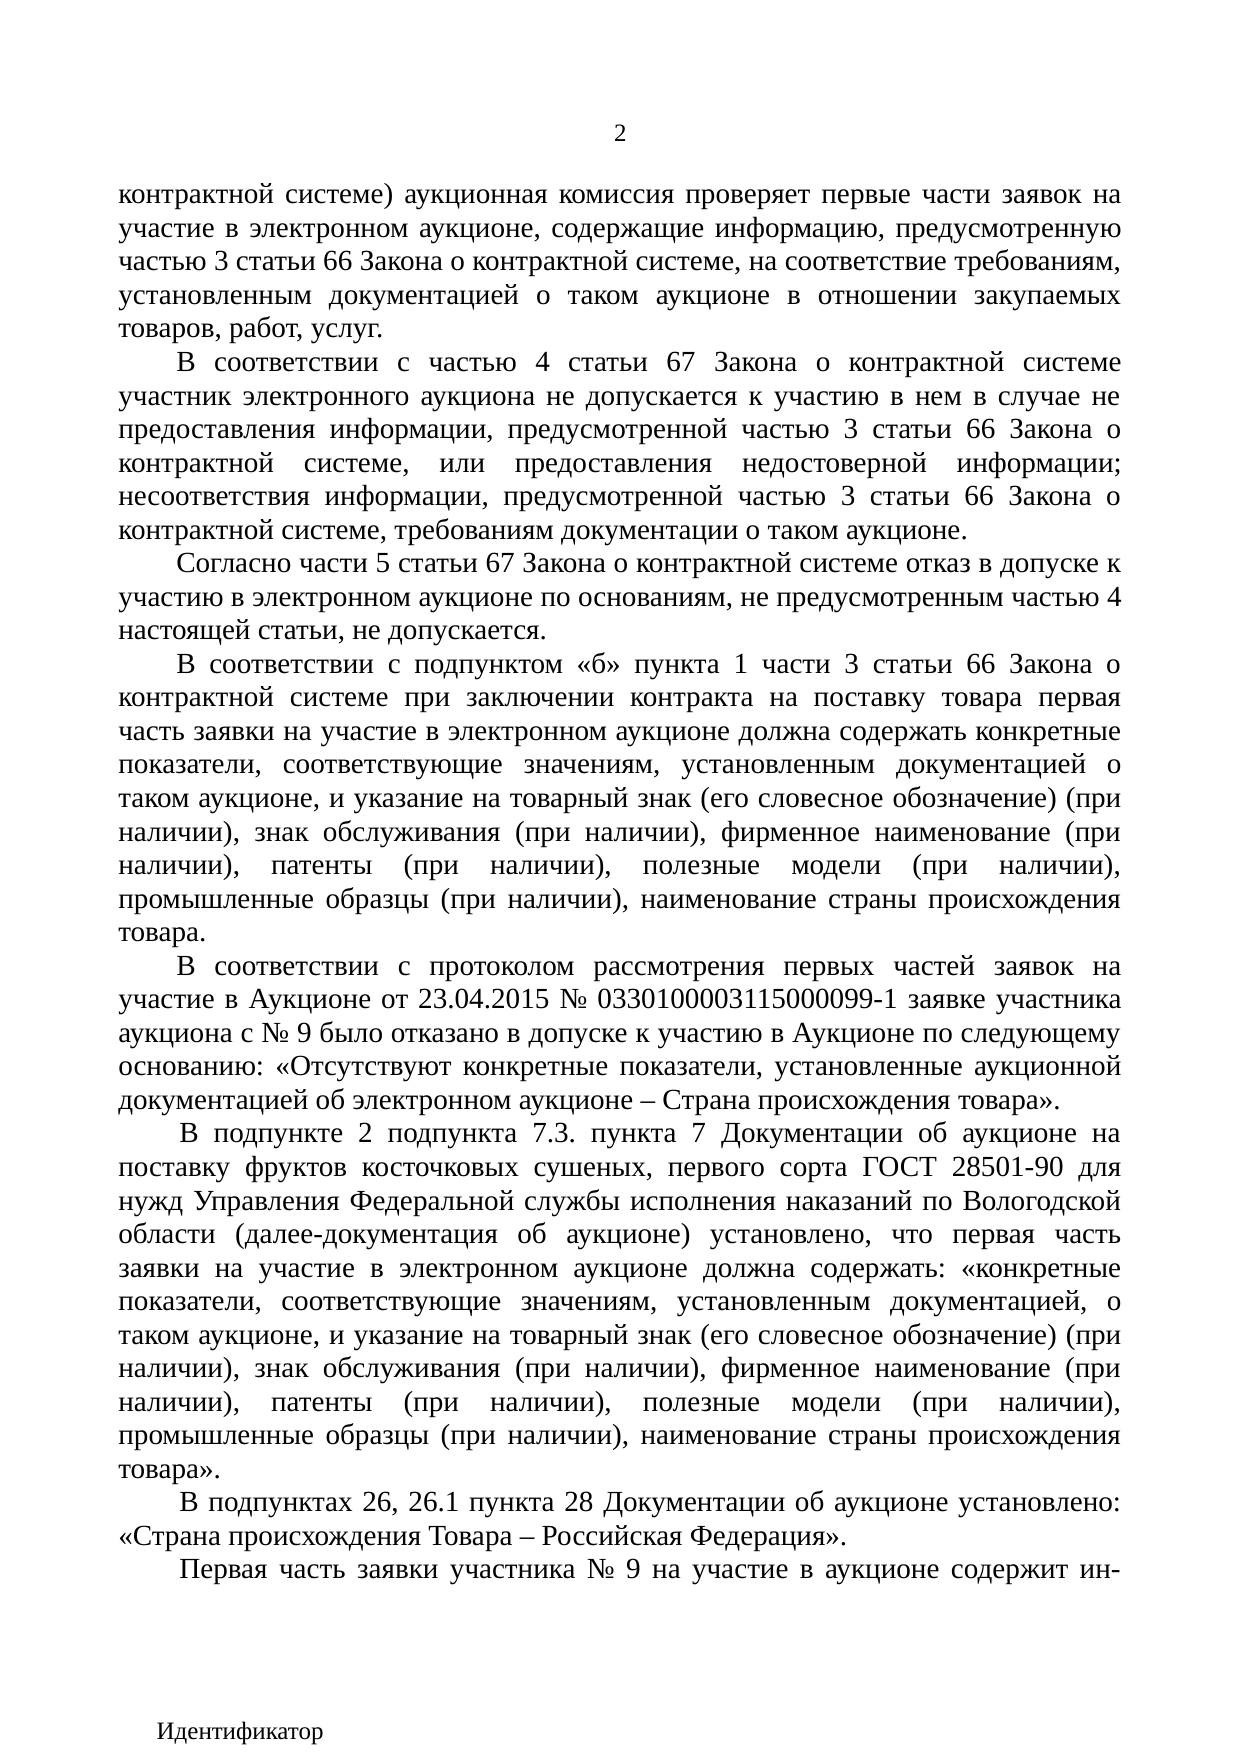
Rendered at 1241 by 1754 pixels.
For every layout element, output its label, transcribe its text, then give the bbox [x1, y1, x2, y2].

text В подпунктах 26, 26.1 пункта 28 Документации об аукционе установлено: «Страна происхождения Товара – Российская Федерация». [118, 1484, 1122, 1552]
text В подпункте 2 подпункта 7.3. пункта 7 Документации об аукционе на поставку фруктов косточковых сушеных, первого сорта ГОСТ 28501-90 для нужд Управления Федеральной службы исполнения наказаний по Вологодской области (далее-документация об аукционе) установлено, что первая часть заявки на участие в электронном аукционе должна содержать: «конкретные показатели, соответствующие значениям, установленным документацией, о таком аукционе, и указание на товарный знак (его словесное обозначение) (при наличии), знак обслуживания (при наличии), фирменное наименование (при наличии), патенты (при наличии), полезные модели (при наличии), промышленные образцы (при наличии), наименование страны происхождения товара». [118, 1116, 1122, 1484]
text контрактной системе) аукционная комиссия проверяет первые части заявок на участие в электронном аукционе, содержащие информацию, предусмотренную частью 3 статьи 66 Закона о контрактной системе, на соответствие требованиям, установленным документацией о таком аукционе в отношении закупаемых товаров, работ, услуг. [118, 176, 1122, 344]
text В соответствии с протоколом рассмотрения первых частей заявок на участие в Аукционе от 23.04.2015 № 0330100003115000099-1 заявке участника аукциона с № 9 было отказано в допуске к участию в Аукционе по следующему основанию: «Отсутствуют конкретные показатели, установленные аукционной документацией об электронном аукционе – Страна происхождения товара». [118, 948, 1122, 1116]
text Первая часть заявки участника № 9 на участие в аукционе содержит ин- [118, 1552, 1122, 1585]
text В соответствии с частью 4 статьи 67 Закона о контрактной системе участник электронного аукциона не допускается к участию в нем в случае не предоставления информации, предусмотренной частью 3 статьи 66 Закона о контрактной системе, или предоставления недостоверной информации; несоответствия информации, предусмотренной частью 3 статьи 66 Закона о контрактной системе, требованиям документации о таком аукционе. [118, 344, 1122, 545]
text Согласно части 5 статьи 67 Закона о контрактной системе отказ в допуске к участию в электронном аукционе по основаниям, не предусмотренным частью 4 настоящей статьи, не допускается. [118, 545, 1122, 646]
text В соответствии с подпунктом «б» пункта 1 части 3 статьи 66 Закона о контрактной системе при заключении контракта на поставку товара первая часть заявки на участие в электронном аукционе должна содержать конкретные показатели, соответствующие значениям, установленным документацией о таком аукционе, и указание на товарный знак (его словесное обозначение) (при наличии), знак обслуживания (при наличии), фирменное наименование (при наличии), патенты (при наличии), полезные модели (при наличии), промышленные образцы (при наличии), наименование страны происхождения товара. [118, 646, 1122, 948]
